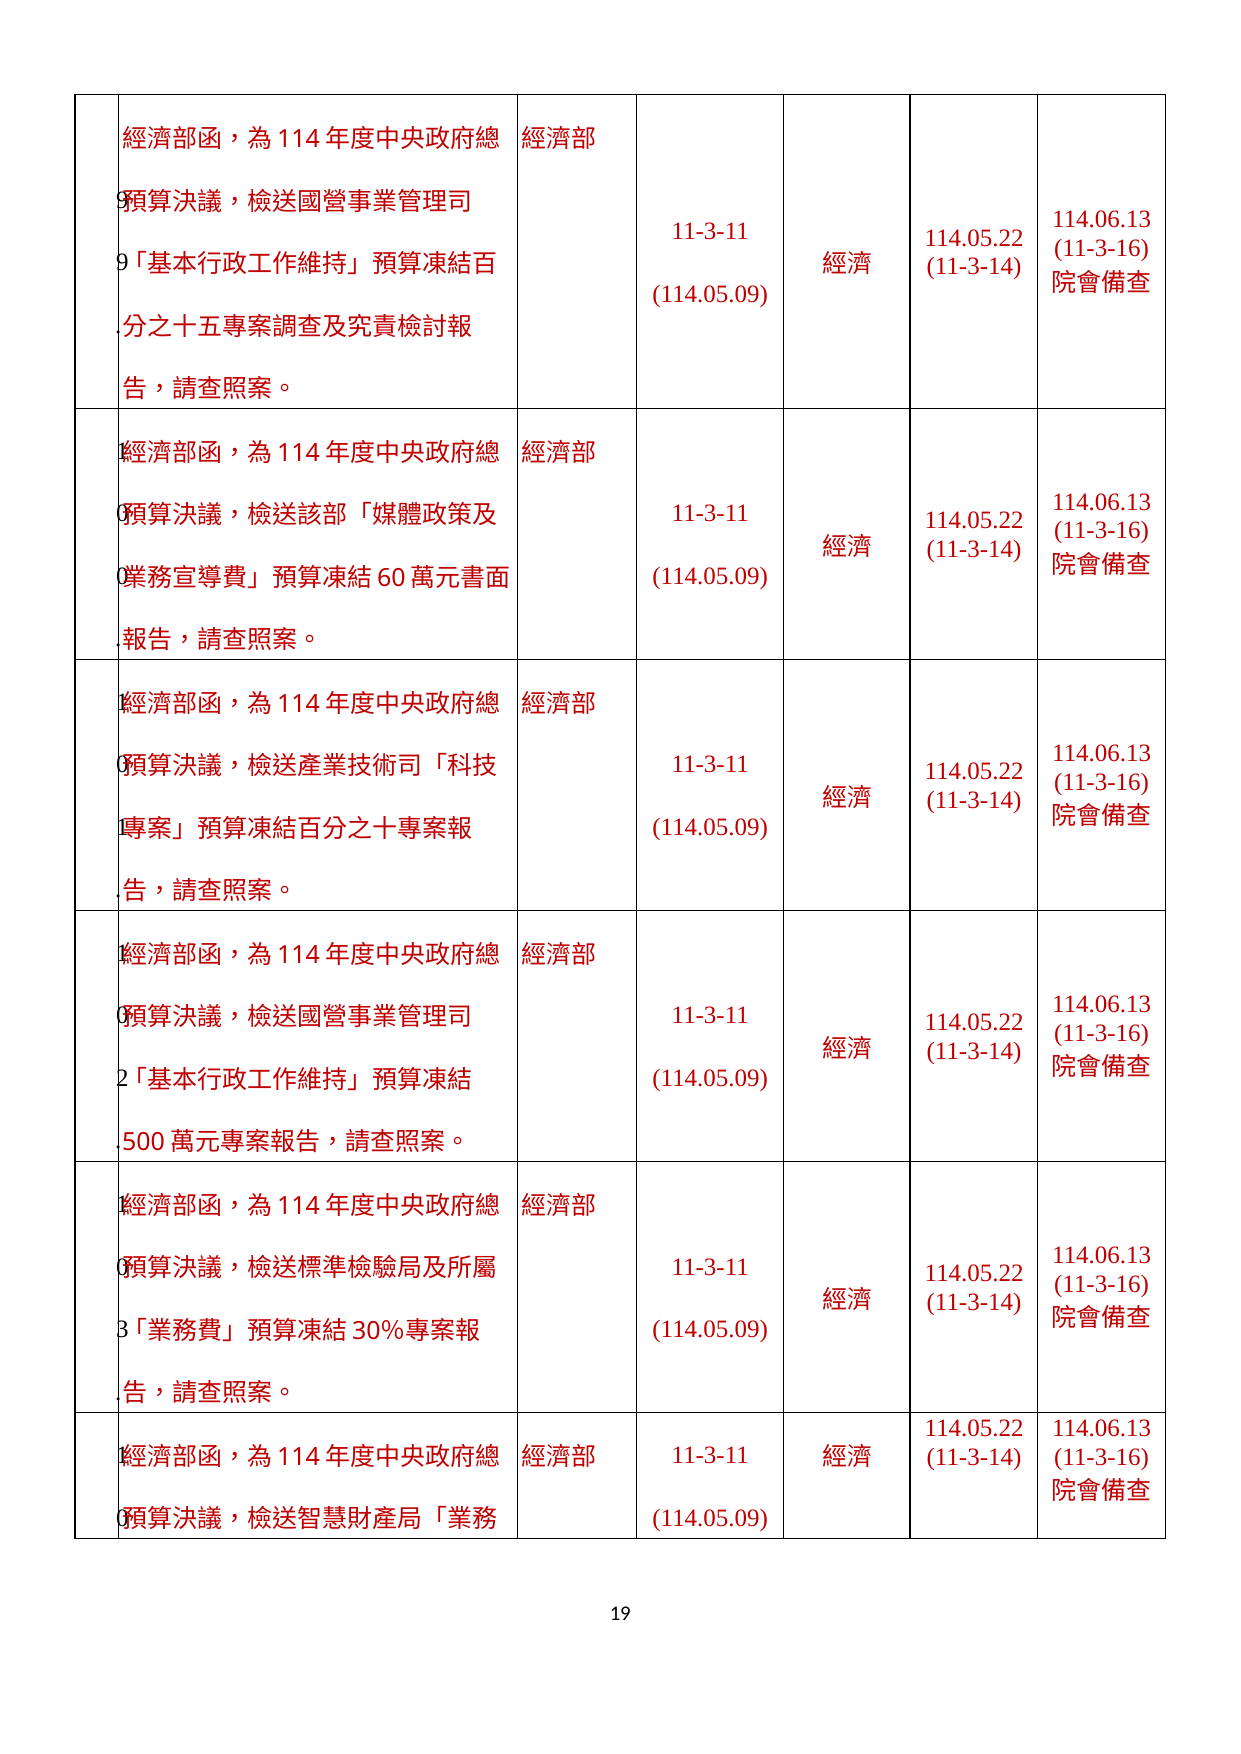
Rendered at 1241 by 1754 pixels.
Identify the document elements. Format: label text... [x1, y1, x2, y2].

table_cell [76, 1413, 118, 1538]
table_cell 11-3-11 (114.05.09) [637, 1162, 783, 1412]
table_cell 經濟部 [518, 1162, 636, 1412]
table_cell 經濟部函，為114年度中央政府總預算決議，檢送智慧財產局「業務 [119, 1413, 517, 1538]
table_cell 114.06.13 (11-3-16) 院會備查 [1038, 911, 1165, 1161]
table_cell [76, 1162, 118, 1412]
table_cell 經濟 [784, 1413, 909, 1538]
table_cell 114.06.13 (11-3-16) 院會備查 [1038, 660, 1165, 910]
table_cell 114.05.22 (11-3-14) [911, 409, 1037, 659]
table_cell 11-3-11 (114.05.09) [637, 409, 783, 659]
table_cell 經濟部函，為114年度中央政府總預算決議，檢送國營事業管理司「基本行政工作維持」預算凍結百分之十五專案調查及究責檢討報告，請查照案。 [119, 95, 517, 408]
table_cell 經濟部函，為114年度中央政府總預算決議，檢送國營事業管理司「基本行政工作維持」預算凍結500萬元專案報告，請查照案。 [119, 911, 517, 1161]
table_cell 經濟部 [518, 1413, 636, 1538]
table_cell [76, 409, 118, 659]
table_cell 114.05.22 (11-3-14) [911, 660, 1037, 910]
table_cell 114.05.22 (11-3-14) [911, 1413, 1037, 1538]
table_cell [76, 95, 118, 408]
table_cell 經濟部函，為114年度中央政府總預算決議，檢送標準檢驗局及所屬「業務費」預算凍結30％專案報告，請查照案。 [119, 1162, 517, 1412]
table_cell 114.05.22 (11-3-14) [911, 911, 1037, 1161]
table_cell 114.06.13 (11-3-16) 院會備查 [1038, 409, 1165, 659]
table_cell 經濟 [784, 1162, 909, 1412]
table_cell 經濟部 [518, 95, 636, 408]
table_cell 經濟 [784, 95, 909, 408]
table_cell 經濟部 [518, 660, 636, 910]
table_cell 11-3-11 (114.05.09) [637, 911, 783, 1161]
table_cell 114.05.22 (11-3-14) [911, 1162, 1037, 1412]
table_cell 114.06.13 (11-3-16) 院會備查 [1038, 1413, 1165, 1538]
table_cell 經濟部 [518, 911, 636, 1161]
table_cell 114.05.22 (11-3-14) [911, 95, 1037, 408]
table_cell 11-3-11 (114.05.09) [637, 95, 783, 408]
table_cell 經濟部函，為114年度中央政府總預算決議，檢送產業技術司「科技專案」預算凍結百分之十專案報告，請查照案。 [119, 660, 517, 910]
table_cell 114.06.13 (11-3-16) 院會備查 [1038, 1162, 1165, 1412]
table_cell 經濟 [784, 660, 909, 910]
table_cell [76, 911, 118, 1161]
table_cell 經濟部 [518, 409, 636, 659]
table_cell 11-3-11 (114.05.09) [637, 660, 783, 910]
table_cell 經濟 [784, 409, 909, 659]
table_cell 經濟 [784, 911, 909, 1161]
table_cell 114.06.13 (11-3-16) 院會備查 [1038, 95, 1165, 408]
table_cell 經濟部函，為114年度中央政府總預算決議，檢送該部「媒體政策及業務宣導費」預算凍結60萬元書面報告，請查照案。 [119, 409, 517, 659]
table_cell [76, 660, 118, 910]
table_cell 11-3-11 (114.05.09) [637, 1413, 783, 1538]
